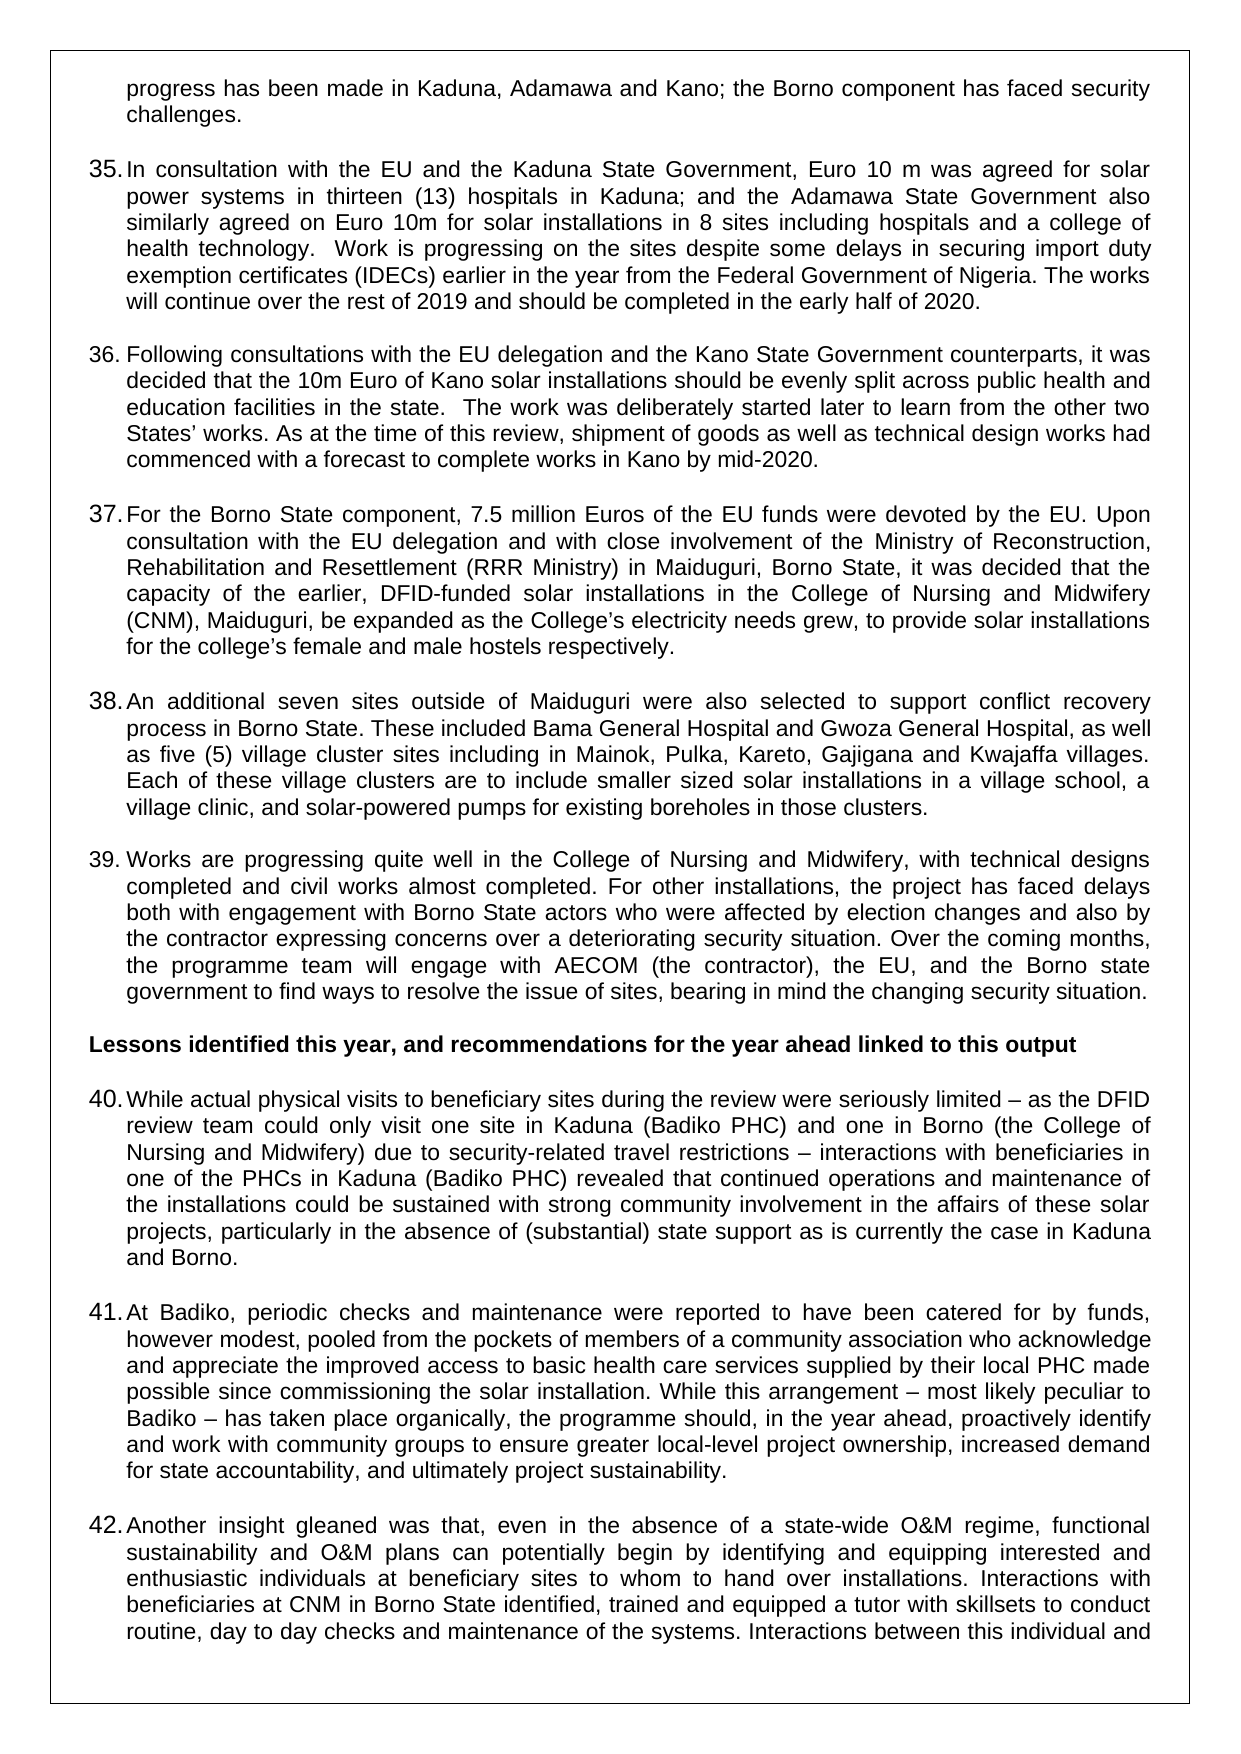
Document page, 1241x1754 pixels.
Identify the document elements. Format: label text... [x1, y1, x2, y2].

list An additional seven sites outside of Maiduguri were also selected to support conflict recovery process in Borno State. These included Bama General Hospital and Gwoza General Hospital, as well as five (5) village cluster sites including in Mainok, Pulka, Kareto, Gajigana and Kwajaffa villages. Each of these village clusters are to include smaller sized solar installations in a village school, a village clinic, and solar-powered pumps for existing boreholes in those clusters. [89, 686, 1152, 820]
list Another insight gleaned was that, even in the absence of a state-wide O&M regime, functional sustainability and O&M plans can potentially begin by identifying and equipping interested and enthusiastic individuals at beneficiary sites to whom to hand over installations. Interactions with beneficiaries at CNM in Borno State identified, trained and equipped a tutor with skillsets to conduct routine, day to day checks and maintenance of the systems. Interactions between this individual and [89, 1510, 1152, 1644]
list progress has been made in Kaduna, Adamawa and Kano; the Borno component has faced security challenges. [89, 75, 1152, 128]
list At Badiko, periodic checks and maintenance were reported to have been catered for by funds, however modest, pooled from the pockets of members of a community association who acknowledge and appreciate the improved access to basic health care services supplied by their local PHC made possible since commissioning the solar installation. While this arrangement – most likely peculiar to Badiko – has taken place organically, the programme should, in the year ahead, proactively identify and work with community groups to ensure greater local-level project ownership, increased demand for state accountability, and ultimately project sustainability. [89, 1297, 1152, 1484]
list In consultation with the EU and the Kaduna State Government, Euro 10 m was agreed for solar power systems in thirteen (13) hospitals in Kaduna; and the Adamawa State Government also similarly agreed on Euro 10m for solar installations in 8 sites including hospitals and a college of health technology. Work is progressing on the sites despite some delays in securing import duty exemption certificates (IDECs) earlier in the year from the Federal Government of Nigeria. The works will continue over the rest of 2019 and should be completed in the early half of 2020. [89, 154, 1152, 314]
list Following consultations with the EU delegation and the Kano State Government counterparts, it was decided that the 10m Euro of Kano solar installations should be evenly split across public health and education facilities in the state. The work was deliberately started later to learn from the other two States’ works. As at the time of this review, shipment of goods as well as technical design works had commenced with a forecast to complete works in Kano by mid-2020. [89, 341, 1152, 473]
list Works are progressing quite well in the College of Nursing and Midwifery, with technical designs completed and civil works almost completed. For other installations, the project has faced delays both with engagement with Borno State actors who were affected by election changes and also by the contractor expressing concerns over a deteriorating security situation. Over the coming months, the programme team will engage with AECOM (the contractor), the EU, and the Borno state government to find ways to resolve the issue of sites, bearing in mind the changing security situation. [89, 846, 1152, 1004]
text Lessons identified this year, and recommendations for the year ahead linked to this output [89, 1031, 1152, 1057]
list While actual physical visits to beneficiary sites during the review were seriously limited – as the DFID review team could only visit one site in Kaduna (Badiko PHC) and one in Borno (the College of Nursing and Midwifery) due to security-related travel restrictions – interactions with beneficiaries in one of the PHCs in Kaduna (Badiko PHC) revealed that continued operations and maintenance of the installations could be sustained with strong community involvement in the affairs of these solar projects, particularly in the absence of (substantial) state support as is currently the case in Kaduna and Borno. [89, 1083, 1152, 1270]
list For the Borno State component, 7.5 million Euros of the EU funds were devoted by the EU. Upon consultation with the EU delegation and with close involvement of the Ministry of Reconstruction, Rehabilitation and Resettlement (RRR Ministry) in Maiduguri, Borno State, it was decided that the capacity of the earlier, DFID-funded solar installations in the College of Nursing and Midwifery (CNM), Maiduguri, be expanded as the College’s electricity needs grew, to provide solar installations for the college’s female and male hostels respectively. [89, 499, 1152, 659]
